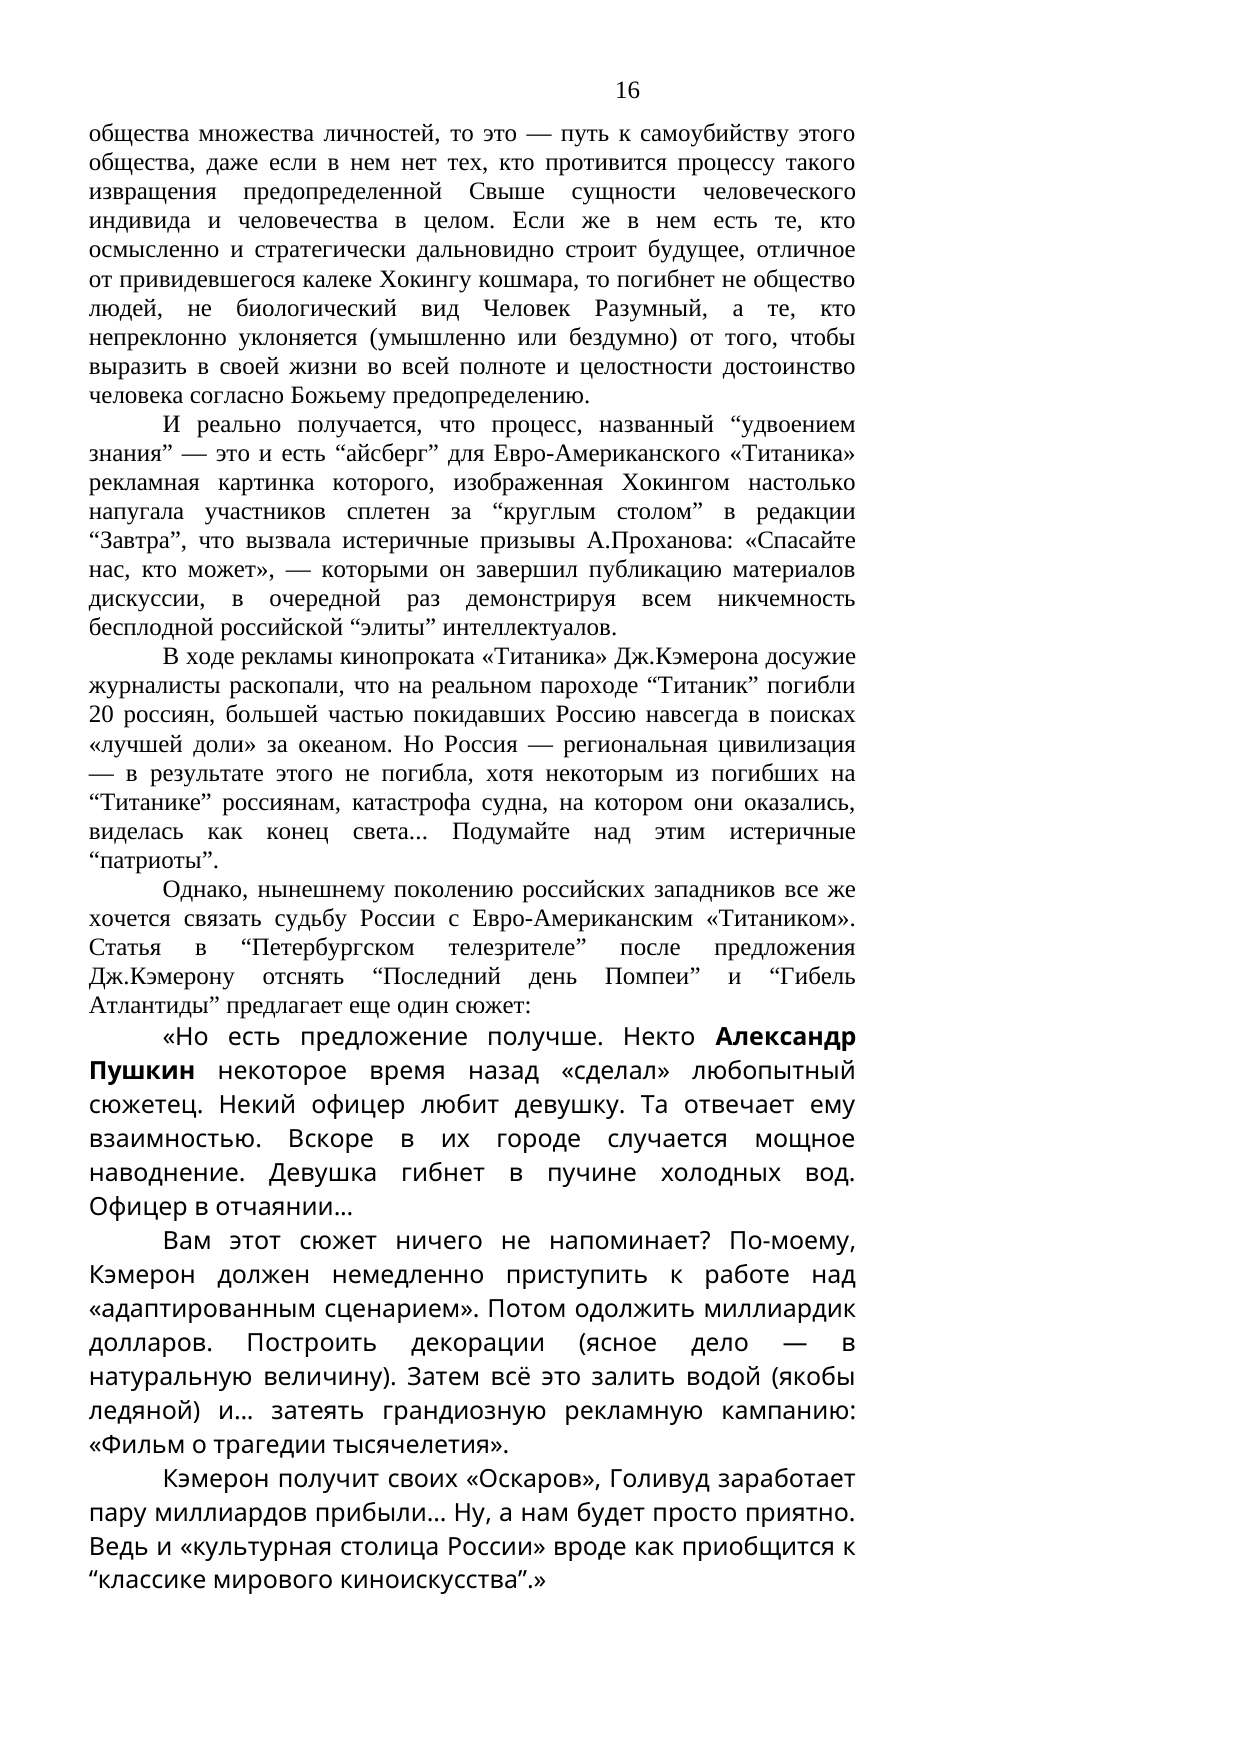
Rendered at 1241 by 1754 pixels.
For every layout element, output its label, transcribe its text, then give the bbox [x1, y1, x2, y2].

text общества множества личностей, то это — путь к самоубийству этого общества, даже если в нем нет тех, кто противится процессу такого извращения предопределенной Свыше сущности человеческого индивида и человечества в целом. Если же в нем есть те, кто осмысленно и стратегически дальновидно строит будущее, отличное от привидевшегося калеке Хокингу кошмара, то погибнет не общество людей, не биологический вид Человек Разумный, а те, кто непреклонно уклоняется (умышленно или бездумно) от того, чтобы выразить в своей жизни во всей полноте и целостности достоинство человека согласно Божьему предопределению. [89, 118, 856, 409]
text «Но есть предложение получше. Некто Александр Пушкин некоторое время назад «сделал» любопытный сюжетец. Некий офицер любит девушку. Та отвечает ему взаимностью. Вскоре в их городе случается мощное наводнение. Девушка гибнет в пучине холодных вод. Офицер в отчаянии... [89, 1019, 856, 1223]
text Кэмерон получит своих «Оскаров», Голивуд заработает пару миллиардов прибыли... Ну, а нам будет просто приятно. Ведь и «культурная столица России» вроде как приобщится к “классике мирового киноискусства”.» [89, 1461, 856, 1596]
text Однако, нынешнему поколению российских западников все же хочется связать судьбу России с Евро-Американским «Титаником». Статья в “Петербургском телезрителе” после предложения Дж.Кэмерону отснять “Последний день Помпеи” и “Гибель Атлантиды” предлагает еще один сюжет: [89, 874, 856, 1019]
text И реально получается, что процесс, названный “удвоением знания” — это и есть “айсберг” для Евро-Американского «Титаника» рекламная картинка которого, изображенная Хокингом настолько напугала участников сплетен за “круглым столом” в редакции “Завтра”, что вызвала истеричные призывы А.Проханова: «Спасайте нас, кто может», — которыми он завершил публикацию материалов дискуссии, в очередной раз демонстрируя всем никчемность бесплодной российской “элиты” интеллектуалов. [89, 409, 856, 641]
text Вам этот сюжет ничего не напоминает? По-моему, Кэмерон должен немедленно приступить к работе над «адаптированным сценарием». Потом одолжить миллиардик долларов. Построить декорации (ясное дело — в натуральную величину). Затем всё это залить водой (якобы ледяной) и... затеять грандиозную рекламную кампанию: «Фильм о трагедии тысячелетия». [89, 1223, 856, 1461]
text В ходе рекламы кинопроката «Титаника» Дж.Кэмерона досужие журналисты раскопали, что на реальном пароходе “Титаник” погибли 20 россиян, большей частью покидавших Россию навсегда в поисках «лучшей доли» за океаном. Но Россия — региональная цивилизация — в результате этого не погибла, хотя некоторым из погибших на “Титанике” россиянам, катастрофа судна, на котором они оказались, виделась как конец света... Подумайте над этим истеричные “патриоты”. [89, 641, 856, 874]
